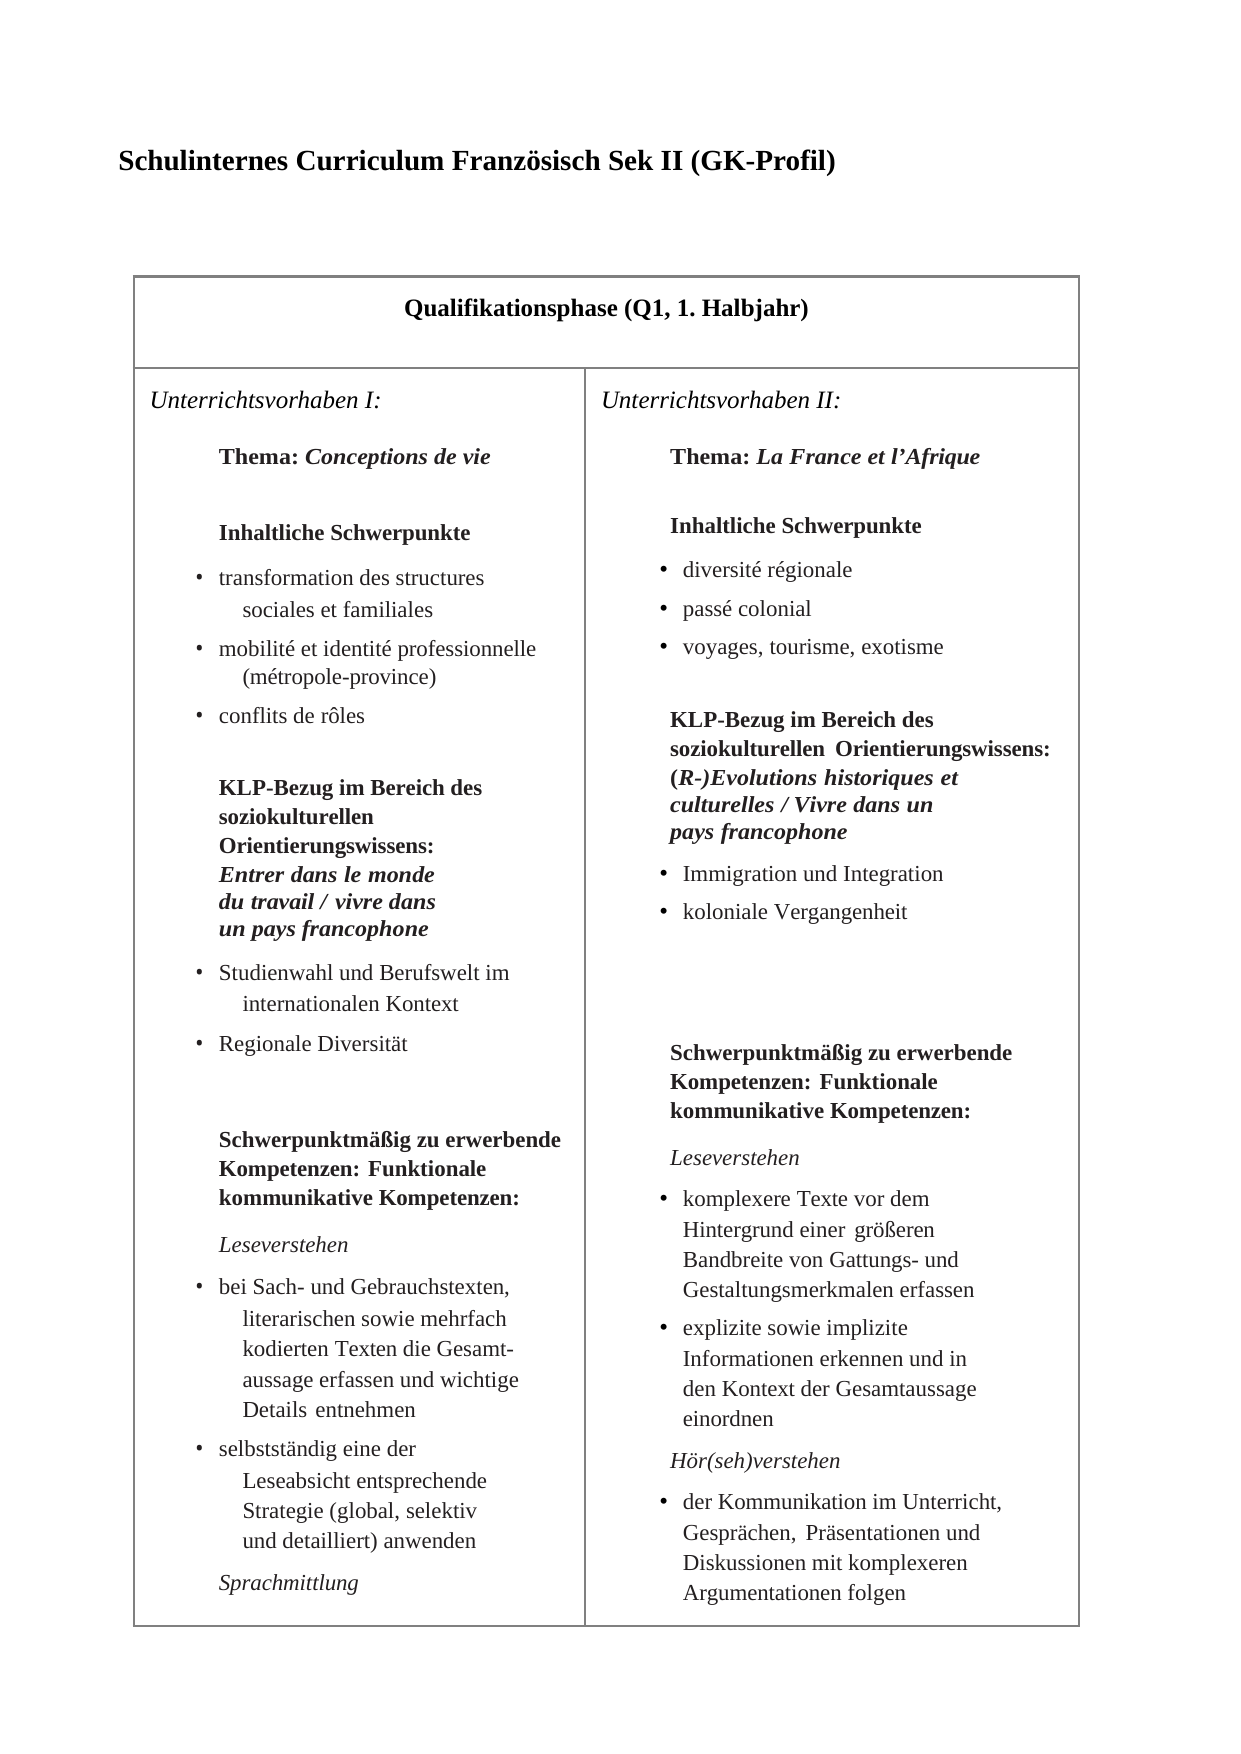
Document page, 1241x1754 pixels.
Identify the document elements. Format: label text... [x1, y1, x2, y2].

table_cell Unterrichtsvorhaben I: Thema: Conceptions de vie Inhaltliche Schwerpunkte transformation des structures sociales et familiales mobilité et identité professionnelle (métropole-province) conflits de rôles KLP-Bezug im Bereich des soziokulturellen Orientierungswissens: Entrer dans le monde du travail / vivre dans un pays francophone Studienwahl und Berufswelt im internationalen Kontext Regionale Diversität Schwerpunktmäßig zu erwerbende Kompetenzen: Funktionale kommunikative Kompetenzen: Leseverstehen bei Sach- und Gebrauchstexten, literarischen sowie mehrfach kodierten Texten die Gesamt- aussage erfassen und wichtige Details entnehmen selbstständig eine der Leseabsicht entsprechende Strategie (global, selektiv und detailliert) anwenden Sprachmittlung unter Einsatz kommunikativer Strategien wesentliche Aussagen und Aussageabsichten sinngemäß übertragen unter Berücksichtigung des Welt- und Kulturwissens während der Kommunikation für das Verstehen erforderliche Erläuterungen hinzufügen Schreiben unter Beachtung von Merkmalen eines breiteren Spektrums von Textsortenmerkmalen unterschiedliche Typen von Sach- und Gebrauchstexten verfassen Informationen und Argumente aus verschiedenen Quellen in die eigene Texterstellung bzw. Argumentation sachgerecht einbeziehen diskontinuierliche Vorlagen in kontinuierliche Texte umschreiben Text- und Medienkompetenzen: Texte unter Berücksichtigung ihrer historischen und kulturellen Bedingtheit deuten nach Vorgabe von Modellen differenzierte Textsortenwechsel an alltäglichen sowie literarischen Texten vornehmen Interkulturelle Kompetenzen: sich fremdkultureller Werte, Normen und Verhaltensweisen, die von den eigenen Vorstellungen abweichen, bewusst werden und ihnen Toleranz entgegenbringen fremde und eigene Werte, Haltungen und Einstellungen im Hinblick auf international gültige Konventionen einordnen in interkulturellen Handlungssituationen eigene Lebenserfahrungen und Sichtweisen mit denen der französischsprachigen Bezugskulturen vergleichen Dauer des Unterrichtsvorhabens: ca. 30 Stunden Materialien: z.B: Rabits: Ils vivent à Paris / Klett: Horizons. chapitre: Le monde du travail. 2009. Le Clézio: La grande vie Articles de presse Chansons actuelles, films [135, 369, 584, 1625]
table_header Qualifikationsphase (Q1, 1. Halbjahr) [135, 278, 1078, 367]
table_cell Unterrichtsvorhaben II: Thema: La France et l’Afrique Inhaltliche Schwerpunkte diversité régionale passé colonial voyages, tourisme, exotisme KLP-Bezug im Bereich des soziokulturellen Orientierungswissens: (R-)Evolutions historiques et culturelles / Vivre dans un pays francophone Immigration und Integration koloniale Vergangenheit Schwerpunktmäßig zu erwerbende Kompetenzen: Funktionale kommunikative Kompetenzen: Leseverstehen komplexere Texte vor dem Hintergrund einer größeren Bandbreite von Gattungs- und Gestaltungsmerkmalen erfassen explizite sowie implizite Informationen erkennen und in den Kontext der Gesamtaussage einordnen Hör(seh)verstehen der Kommunikation im Unterricht, Gesprächen, Präsentationen und Diskussionen mit komplexeren Argumentationen folgen zur Erschließung von Textaussagen externes Wissen heranziehen Stimmungen und Einstellungen der Sprechenden erfassen Sprechen: an Gesprächen teilnehmen in informellen Gesprächen und Diskussionen Erfahrungen, Erlebnisse und Gefühle flüssig einbringen sowie eigene Positionen vertreten und begründen und abwägen sich unter Beachtung kultureller Gesprächskonventionen in unterschiedlichen Rollen aktiv beteiligen interagieren Schreiben unterschiedliche Typen von Sach- und Gebrauchstexten verfassen diskontinuierliche Vorlagen in kontinuierliche Texte umschreiben unter Beachtung textsortenspezifischer Merkmale verschiedene Formen des kreativen Schreibens realisieren Interkulturelle Kompetenzen: fremdkultureller Werte, Normen und Verhaltensweisen, die von den eigenen Vorstellungen abweichen, bewusst werden und ihnen Toleranz entgegenbringen sich ihre eigenen Wahrnehmungen und Einstellungen bewusst machen sich aktiv und reflektiert in Denk- und Verhaltensweisen von Menschen anderer Kulturen hineinversetzen (Perspektivwechsel) Text- und Medienkompetenzen: Texte unter Berücksichtigung ihrer historischen und kulturellen Bedingtheit deuten und dabei Verfahren des textbezogenen Analysierens weitgehend selbstständig anwenden erweiterte sprachlich-stilistische Gestaltungsmittel erkennen das Internet eigenständig für Recherchen nutzen Dauer des Unterrichtsvorhabens: ca. 30 Stunden Materialien: z.B. Horizons: Aufbaudossiers Lektüre: Ben Jelloun: Les raisins de la galère / Cauwelaert: Un aller simple / Gary: La vie devant soi Film: Leila, née en France / Le gône du Chaaba Chansons: francomusiques [586, 369, 1078, 1625]
subtitle Schulinternes Curriculum Französisch Sek II (GK-Profil) [118, 143, 1122, 177]
